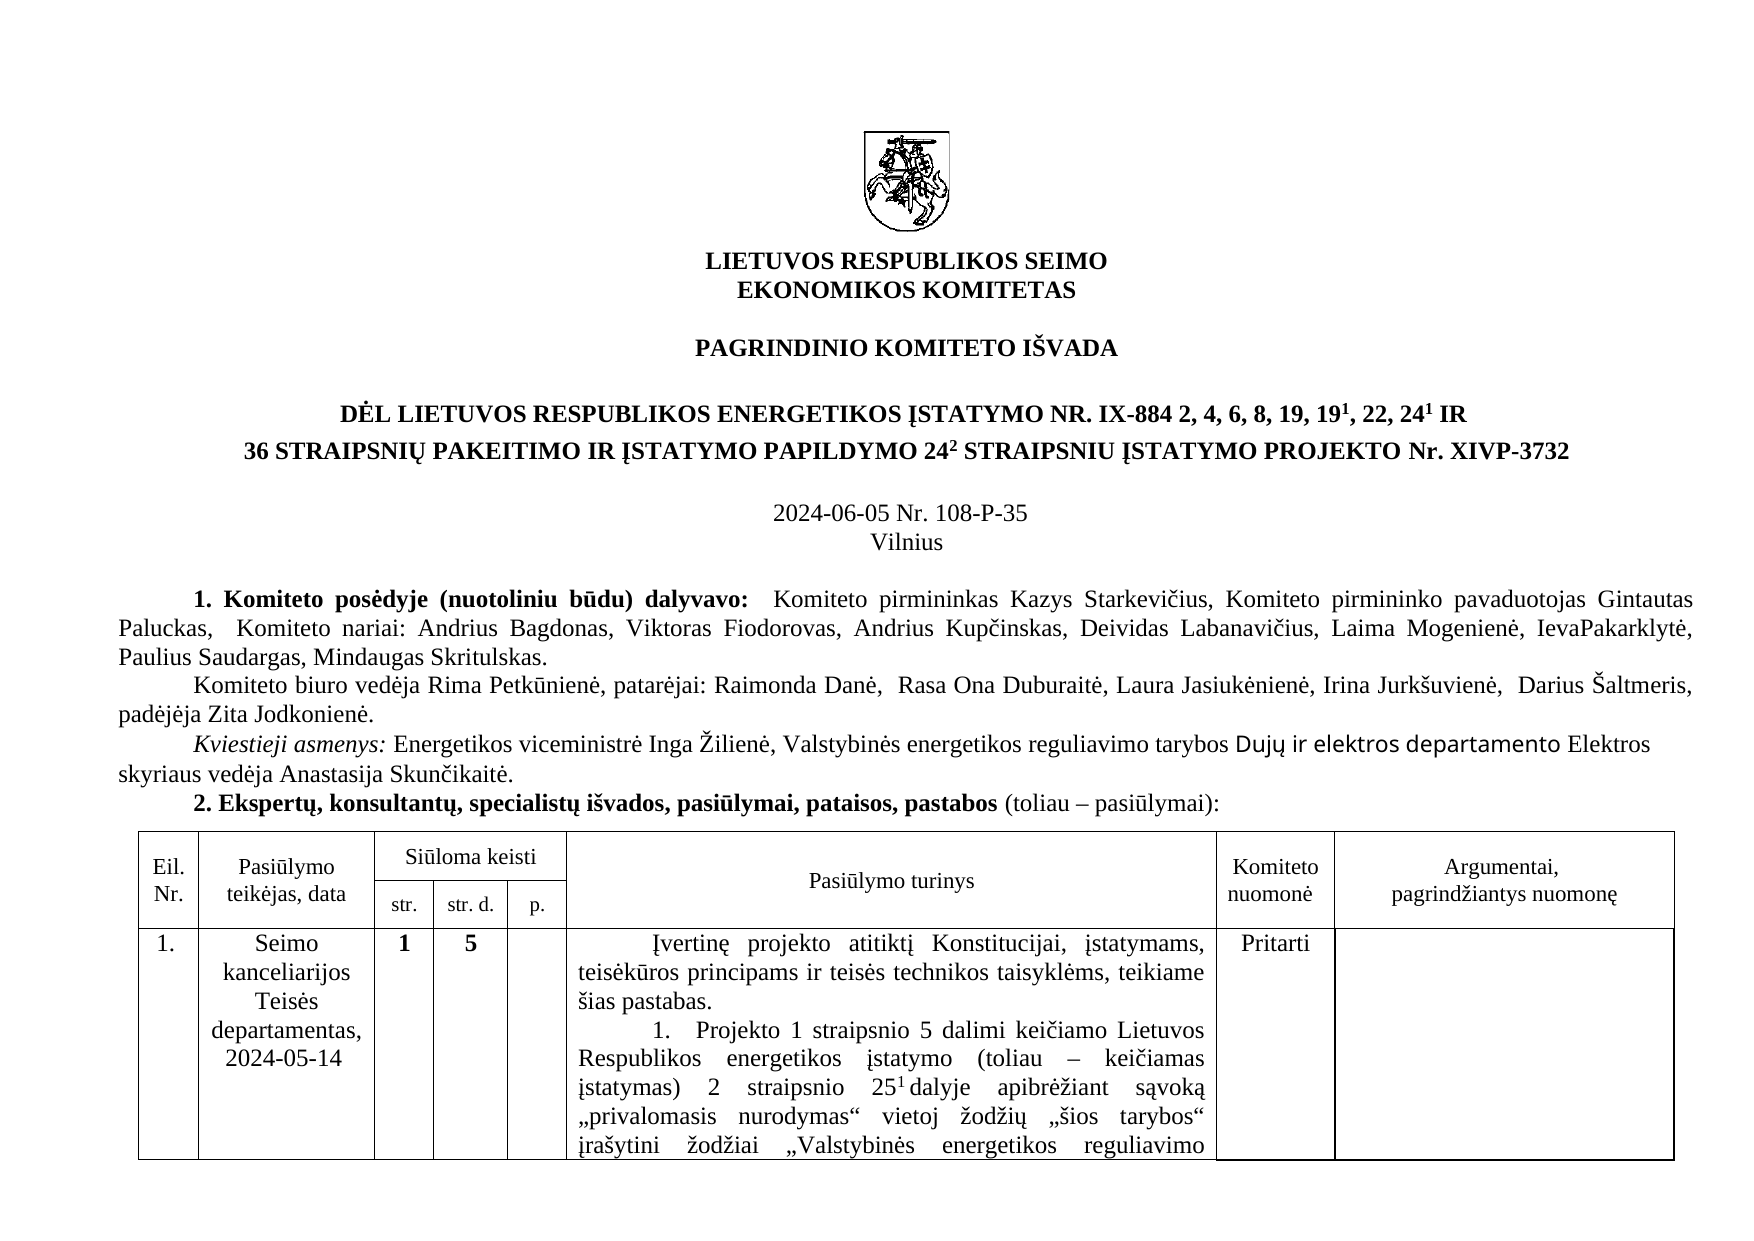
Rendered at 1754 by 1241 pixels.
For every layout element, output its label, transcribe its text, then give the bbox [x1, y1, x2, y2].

text 2. Ekspertų, konsultantų, specialistų išvados, pasiūlymai, pataisos, pastabos (toliau – pasiūlymai): [118, 788, 1695, 817]
table_cell str. d. [434, 881, 507, 927]
table_cell Seimo kanceliarijos Teisės departamentas, 2024-05-14 [199, 929, 374, 1158]
text LIETUVOS RESPUBLIKOS SEIMO [118, 246, 1695, 275]
table_header Komiteto nuomonė [1217, 832, 1334, 927]
table_cell 5 [434, 929, 507, 1158]
table_cell [1336, 929, 1673, 1158]
text Vilnius [118, 527, 1695, 556]
text 36 STRAIPSNIŲ PAKEITIMO IR ĮSTATYMO PAPILDYMO 242 STRAIPSNIU ĮSTATYMO PROJEKTO Nr. XIVP-3732 [118, 428, 1695, 465]
table_header Pasiūlymo teikėjas, data [199, 832, 374, 927]
text Komiteto biuro vedėja Rima Petkūnienė, patarėjai: Raimonda Danė, Rasa Ona Duburaitė, Laura Jasiukėnienė, Irina Jurkšuvienė, Darius Šaltmeris, padėjėja Zita Jodkonienė. [118, 671, 1695, 728]
table_cell [508, 929, 566, 1158]
text DĖL LIETUVOS RESPUBLIKOS ENERGETIKOS ĮSTATYMO NR. IX-884 2, 4, 6, 8, 19, 191, 22, 241 IR [118, 390, 1695, 428]
text 2024-06-05 Nr. 108-P-35 [118, 498, 1695, 527]
table_header Argumentai, pagrindžiantys nuomonę [1335, 832, 1674, 927]
text 1. Komiteto posėdyje (nuotoliniu būdu) dalyvavo: Komiteto pirmininkas Kazys Starkevičius, Komiteto pirmininko pavaduotojas Gintautas Paluckas, Komiteto nariai: Andrius Bagdonas, Viktoras Fiodorovas, Andrius Kupčinskas, Deividas Labanavičius, Laima Mogenienė, IevaPakarklytė, Paulius Saudargas, Mindaugas Skritulskas. [118, 584, 1695, 671]
table_header Pasiūlymo turinys [567, 832, 1216, 927]
table_cell p. [508, 881, 566, 927]
table_cell str. [375, 881, 433, 927]
text Kviestieji asmenys: Energetikos viceministrė Inga Žilienė, Valstybinės energetikos reguliavimo tarybos Dujų ir elektros departamento Elektros skyriaus vedėja Anastasija Skunčikaitė. [118, 728, 1695, 788]
table_cell 1. [139, 929, 198, 1158]
table_cell Įvertinę projekto atitiktį Konstitucijai, įstatymams, teisėkūros principams ir teisės technikos taisyklėms, teikiame šias pastabas. 1. Projekto 1 straipsnio 5 dalimi keičiamo Lietuvos Respublikos energetikos įstatymo (toliau – keičiamas įstatymas) 2 straipsnio 251 dalyje apibrėžiant sąvoką „privalomasis nurodymas“ vietoj žodžių „šios tarybos“ įrašytini žodžiai „Valstybinės energetikos reguliavimo [567, 929, 1216, 1158]
table_header Siūloma keisti [375, 832, 566, 880]
table_cell Pritarti [1217, 929, 1334, 1158]
table_cell 1 [375, 929, 433, 1158]
table_header Eil. Nr. [139, 832, 198, 927]
text Ekonomikos komitetas [118, 275, 1695, 304]
subtitle PAGRINDINIO KOMITETO IŠVADA [118, 333, 1695, 361]
